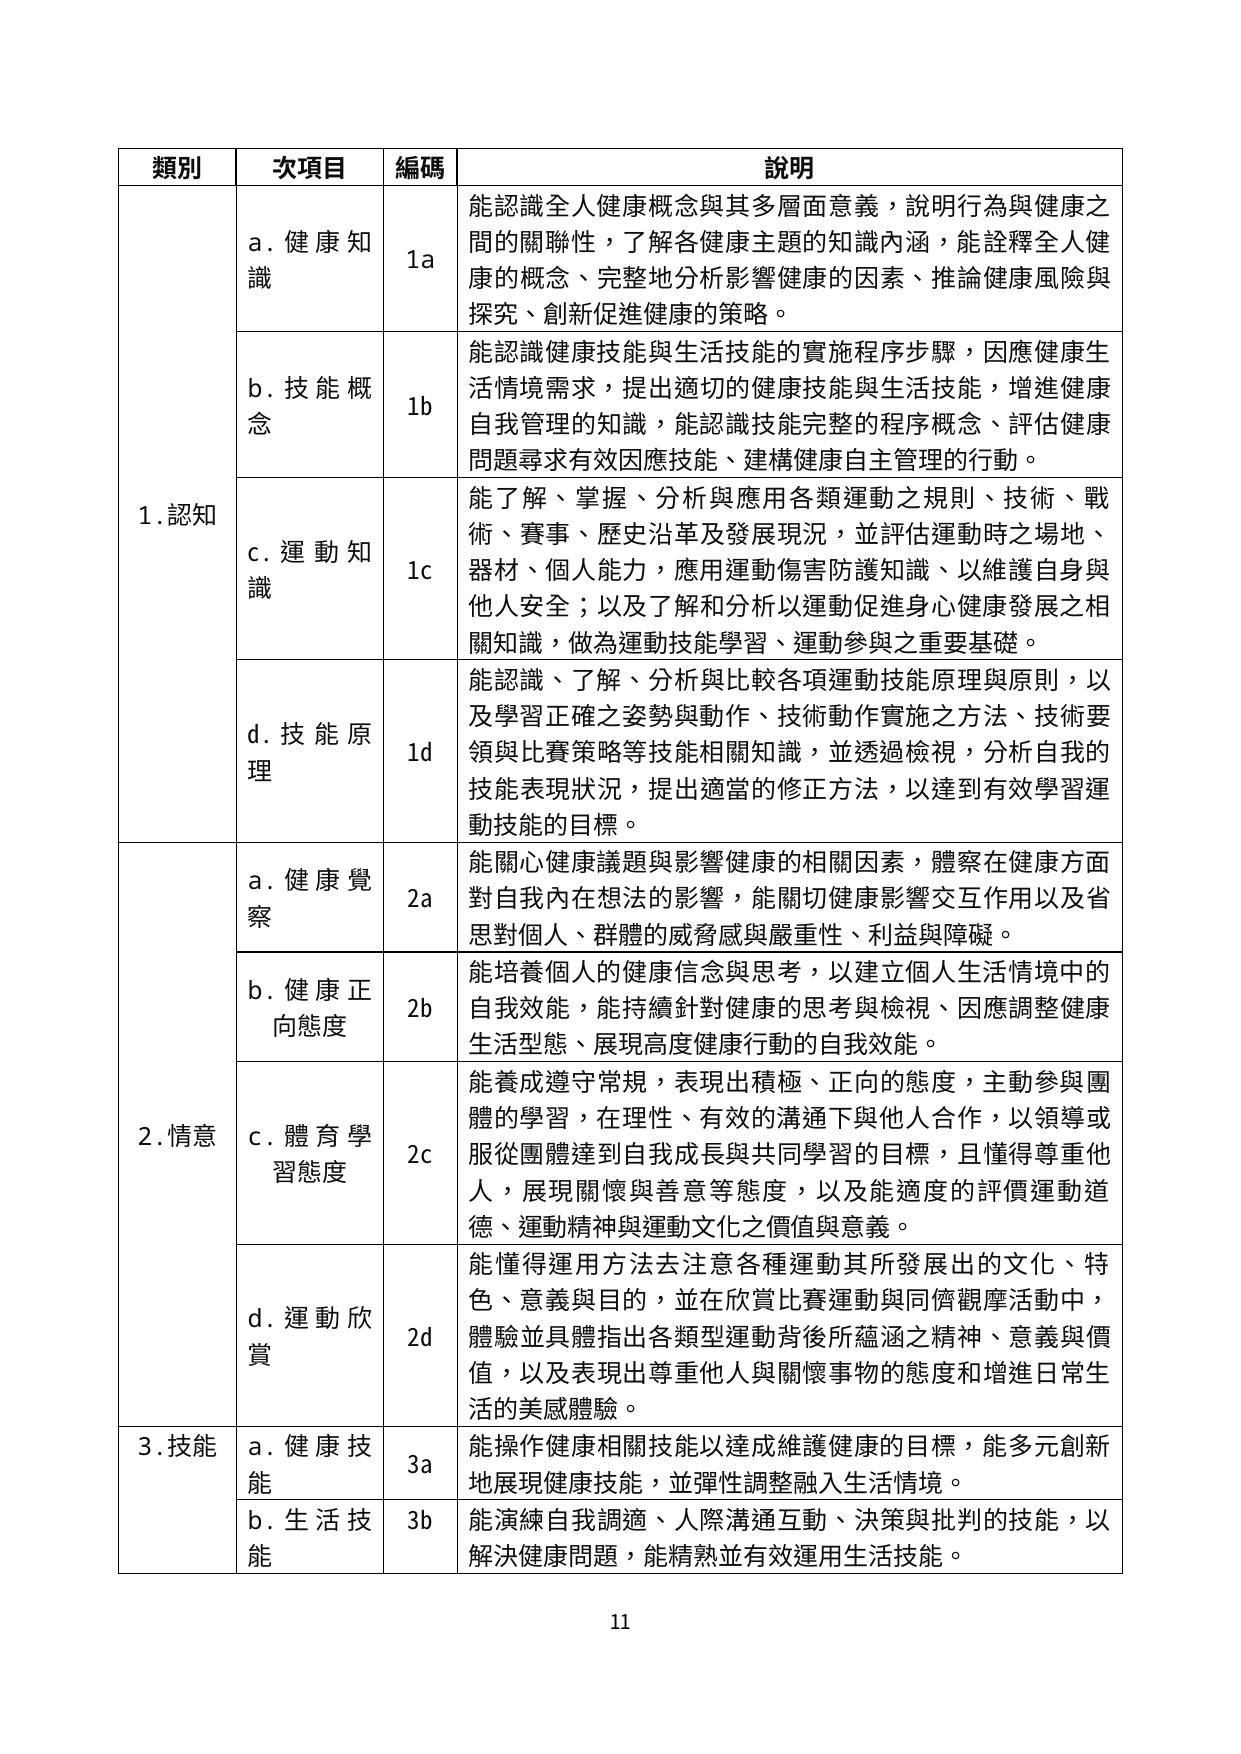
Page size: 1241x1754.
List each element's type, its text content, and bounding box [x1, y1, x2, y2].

table_cell 1b [384, 332, 457, 477]
table_cell 3a [384, 1427, 457, 1499]
table_cell b.技能概念 [237, 332, 383, 477]
table_header 編碼 [384, 149, 456, 185]
table_cell 能認識全人健康概念與其多層面意義，說明行為與健康之間的關聯性，了解各健康主題的知識內涵，能詮釋全人健康的概念、完整地分析影響健康的因素、推論健康風險與探究、創新促進健康的策略。 [458, 186, 1122, 331]
table_cell 2.情意 [119, 843, 236, 1426]
table_cell 1c [384, 478, 457, 659]
table_cell 能操作健康相關技能以達成維護健康的目標，能多元創新地展現健康技能，並彈性調整融入生活情境。 [458, 1427, 1122, 1499]
table_cell 2c [384, 1062, 457, 1243]
table_cell c.運動知識 [237, 478, 383, 659]
table_cell b.生活技能 [237, 1500, 383, 1573]
table_cell b.健康正向態度 [237, 953, 383, 1061]
table_header 次項目 [237, 149, 383, 185]
table_cell 能養成遵守常規，表現出積極、正向的態度，主動參與團體的學習，在理性、有效的溝通下與他人合作，以領導或服從團體達到自我成長與共同學習的目標，且懂得尊重他人，展現關懷與善意等態度，以及能適度的評價運動道德、運動精神與運動文化之價值與意義。 [458, 1062, 1122, 1243]
table_cell 2b [384, 953, 457, 1061]
table_cell 3b [384, 1500, 457, 1573]
table_cell a.健康覺察 [237, 843, 383, 951]
table_cell 1.認知 [119, 186, 236, 842]
table_cell 能懂得運用方法去注意各種運動其所發展出的文化、特色、意義與目的，並在欣賞比賽運動與同儕觀摩活動中，體驗並具體指出各類型運動背後所蘊涵之精神、意義與價值，以及表現出尊重他人與關懷事物的態度和增進日常生活的美感體驗。 [458, 1245, 1122, 1426]
table_cell 能培養個人的健康信念與思考，以建立個人生活情境中的自我效能，能持續針對健康的思考與檢視、因應調整健康生活型態、展現高度健康行動的自我效能。 [458, 953, 1122, 1061]
table_cell c.體育學習態度 [237, 1062, 383, 1243]
table_cell 能認識健康技能與生活技能的實施程序步驟，因應健康生活情境需求，提出適切的健康技能與生活技能，增進健康自我管理的知識，能認識技能完整的程序概念、評估健康問題尋求有效因應技能、建構健康自主管理的行動。 [458, 332, 1122, 477]
table_cell 能關心健康議題與影響健康的相關因素，體察在健康方面對自我內在想法的影響，能關切健康影響交互作用以及省思對個人、群體的威脅感與嚴重性、利益與障礙。 [458, 843, 1122, 951]
table_cell 1d [384, 660, 457, 842]
table_cell 1a [384, 186, 457, 331]
table_header 類別 [119, 149, 235, 185]
table_cell 能了解、掌握、分析與應用各類運動之規則、技術、戰術、賽事、歷史沿革及發展現況，並評估運動時之場地、器材、個人能力，應用運動傷害防護知識、以維護自身與他人安全；以及了解和分析以運動促進身心健康發展之相關知識，做為運動技能學習、運動參與之重要基礎。 [458, 478, 1122, 659]
table_cell a.健康知識 [237, 186, 383, 331]
table_cell 2a [384, 843, 457, 951]
table_cell 能演練自我調適、人際溝通互動、決策與批判的技能，以解決健康問題，能精熟並有效運用生活技能。 [458, 1500, 1122, 1573]
table_cell a.健康技能 [237, 1427, 383, 1499]
table_cell d.技能原理 [237, 660, 383, 842]
table_cell d.運動欣賞 [237, 1245, 383, 1426]
table_cell 2d [384, 1245, 457, 1426]
table_cell 3.技能 [119, 1427, 236, 1573]
table_cell 能認識、了解、分析與比較各項運動技能原理與原則，以及學習正確之姿勢與動作、技術動作實施之方法、技術要領與比賽策略等技能相關知識，並透過檢視，分析自我的技能表現狀況，提出適當的修正方法，以達到有效學習運動技能的目標。 [458, 660, 1122, 842]
table_header 說明 [458, 149, 1122, 185]
